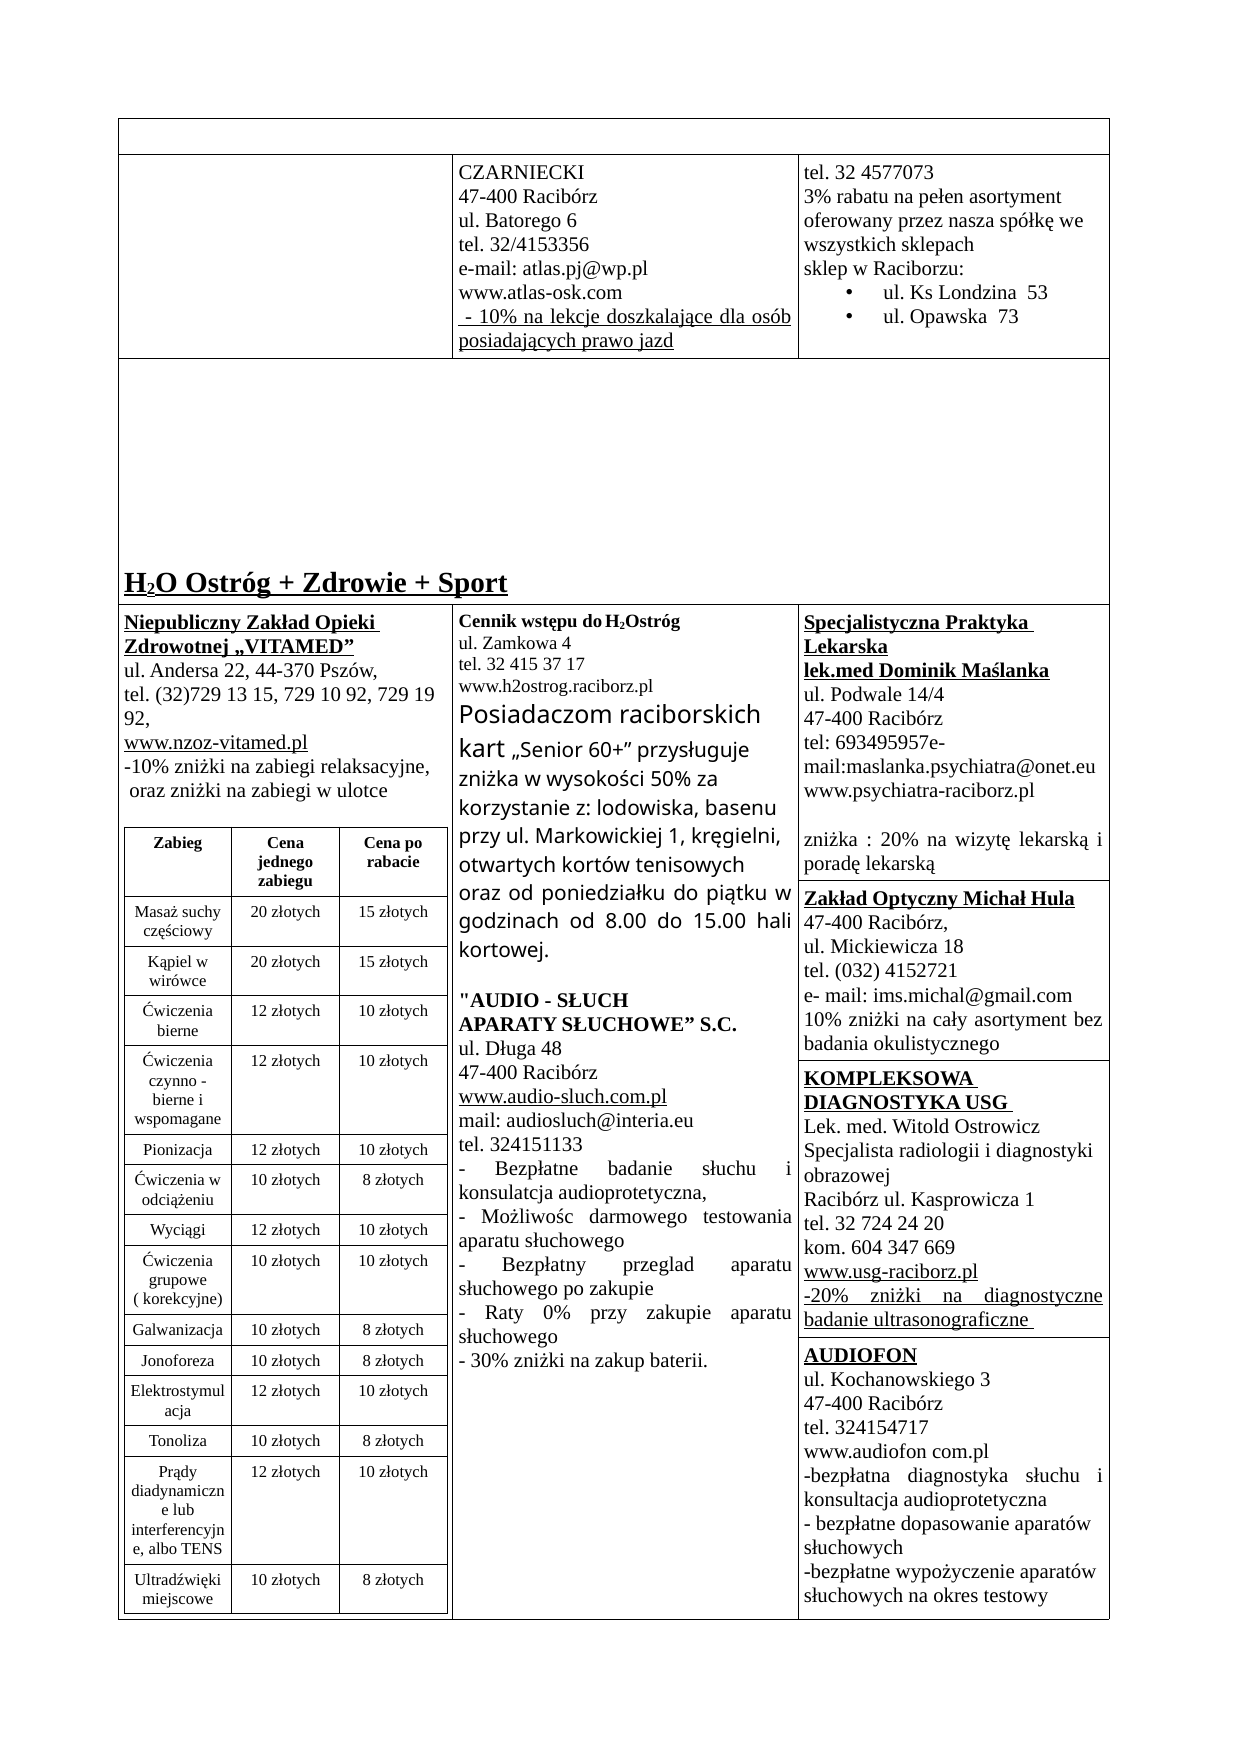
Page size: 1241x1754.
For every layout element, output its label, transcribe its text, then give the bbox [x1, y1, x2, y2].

table_cell Ćwiczenia w odciążeniu [125, 1165, 231, 1214]
table_cell 10 złotych [232, 1315, 339, 1345]
table_cell Pionizacja [125, 1135, 231, 1164]
table_header Cena po rabacie [340, 828, 447, 896]
table_cell 8 złotych [340, 1565, 447, 1613]
table_cell 12 złotych [232, 1215, 339, 1245]
table_cell 15 złotych [340, 897, 447, 946]
table_cell 10 złotych [340, 1457, 447, 1563]
table_cell Elektrostymulacja [125, 1376, 231, 1425]
table_cell 10 złotych [340, 1046, 447, 1133]
table_cell Zakład Optyczny Michał Hula 47-400 Racibórz, ul. Mickiewicza 18 tel. (032) 4152721 e- mail: ims.michal@gmail.com 10% zniżki na cały asortyment bez badania okulistycznego [799, 881, 1109, 1060]
table_cell 12 złotych [232, 1046, 339, 1133]
table_header [119, 119, 1109, 154]
table_cell 10 złotych [340, 1246, 447, 1314]
table_cell [119, 155, 452, 358]
table_cell 12 złotych [232, 1376, 339, 1425]
table_cell KOMPLEKSOWA DIAGNOSTYKA USG Lek. med. Witold Ostrowicz Specjalista radiologii i diagnostyki obrazowej Racibórz ul. Kasprowicza 1 tel. 32 724 24 20 kom. 604 347 669 www.usg-raciborz.pl -20% zniżki na diagnostyczne badanie ultrasonograficzne [799, 1061, 1109, 1337]
table_cell 15 złotych [340, 947, 447, 995]
table_cell 10 złotych [232, 1165, 339, 1214]
table_cell 20 złotych [232, 947, 339, 995]
table_cell 10 złotych [340, 1376, 447, 1425]
table_cell 8 złotych [340, 1315, 447, 1345]
table_cell CZARNIECKI 47-400 Racibórz ul. Batorego 6 tel. 32/4153356 e-mail: atlas.pj@wp.pl www.atlas-osk.com - 10% na lekcje doszkalające dla osób posiadających prawo jazd [453, 155, 798, 358]
table_cell 10 złotych [232, 1346, 339, 1375]
table_cell tel. 32 4577073 3% rabatu na pełen asortyment oferowany przez nasza spółkę we wszystkich sklepach sklep w Raciborzu: ul. Ks Londzina 53 ul. Opawska 73 [799, 155, 1109, 358]
table_cell 10 złotych [232, 1426, 339, 1456]
table_cell 12 złotych [232, 1135, 339, 1164]
table_cell Cennik wstępu do H2Ostróg ul. Zamkowa 4 tel. 32 415 37 17 www.h2ostrog.raciborz.pl Posiadaczom raciborskich kart „Senior 60+” przysługuje zniżka w wysokości 50% za korzystanie z: lodowiska, basenu przy ul. Markowickiej 1, kręgielni, otwartych kortów tenisowych oraz od poniedziałku do piątku w godzinach od 8.00 do 15.00 hali kortowej. "AUDIO - SŁUCH APARATY SŁUCHOWE” S.C. ul. Długa 48 47-400 Racibórz www.audio-sluch.com.pl mail: audiosluch@interia.eu tel. 324151133 - Bezpłatne badanie słuchu i konsulatcja audioprotetyczna, - Możliwośc darmowego testowania aparatu słuchowego - Bezpłatny przeglad aparatu słuchowego po zakupie - Raty 0% przy zakupie aparatu słuchowego - 30% zniżki na zakup baterii. [453, 605, 798, 1619]
table_cell AUDIOFON ul. Kochanowskiego 3 47-400 Racibórz tel. 324154717 www.audiofon com.pl -bezpłatna diagnostyka słuchu i konsultacja audioprotetyczna - bezpłatne dopasowanie aparatów słuchowych -bezpłatne wypożyczenie aparatów słuchowych na okres testowy [799, 1338, 1109, 1619]
table_cell 12 złotych [232, 996, 339, 1045]
table_cell 10 złotych [232, 1565, 339, 1613]
table_cell Ćwiczenia bierne [125, 996, 231, 1045]
table_cell 12 złotych [232, 1457, 339, 1563]
table_cell 8 złotych [340, 1165, 447, 1214]
table_cell Kąpiel w wirówce [125, 947, 231, 995]
table_header Zabieg [125, 828, 231, 896]
table_cell Niepubliczny Zakład Opieki Zdrowotnej „VITAMED” ul. Andersa 22, 44-370 Pszów, tel. (32)729 13 15, 729 10 92, 729 19 92, www.nzoz-vitamed.pl -10% zniżki na zabiegi relaksacyjne, oraz zniżki na zabiegi w ulotce [119, 605, 452, 1619]
table_cell 20 złotych [232, 897, 339, 946]
table_cell Galwanizacja [125, 1315, 231, 1345]
table_cell Prądy diadynamiczne lub interferencyjne, albo TENS [125, 1457, 231, 1563]
table_cell Tonoliza [125, 1426, 231, 1456]
table_cell Jonoforeza [125, 1346, 231, 1375]
table_cell 10 złotych [232, 1246, 339, 1314]
table_cell 10 złotych [340, 996, 447, 1045]
table_cell 8 złotych [340, 1426, 447, 1456]
table_cell 10 złotych [340, 1135, 447, 1164]
table_cell Wyciągi [125, 1215, 231, 1245]
table_cell H2O Ostróg + Zdrowie + Sport [119, 359, 1109, 604]
table_cell Ćwiczenia czynno - bierne i wspomagane [125, 1046, 231, 1133]
table_header Cena jednego zabiegu [232, 828, 339, 896]
table_cell 8 złotych [340, 1346, 447, 1375]
table_cell Ćwiczenia grupowe ( korekcyjne) [125, 1246, 231, 1314]
table_cell Ultradźwięki miejscowe [125, 1565, 231, 1613]
table_cell Masaż suchy częściowy [125, 897, 231, 946]
table_cell 10 złotych [340, 1215, 447, 1245]
table_cell Specjalistyczna Praktyka Lekarska lek.med Dominik Maślanka ul. Podwale 14/4 47-400 Racibórz tel: 693495957e-mail:maslanka.psychiatra@onet.eu www.psychiatra-raciborz.pl zniżka : 20% na wizytę lekarską i poradę lekarską [799, 605, 1109, 880]
